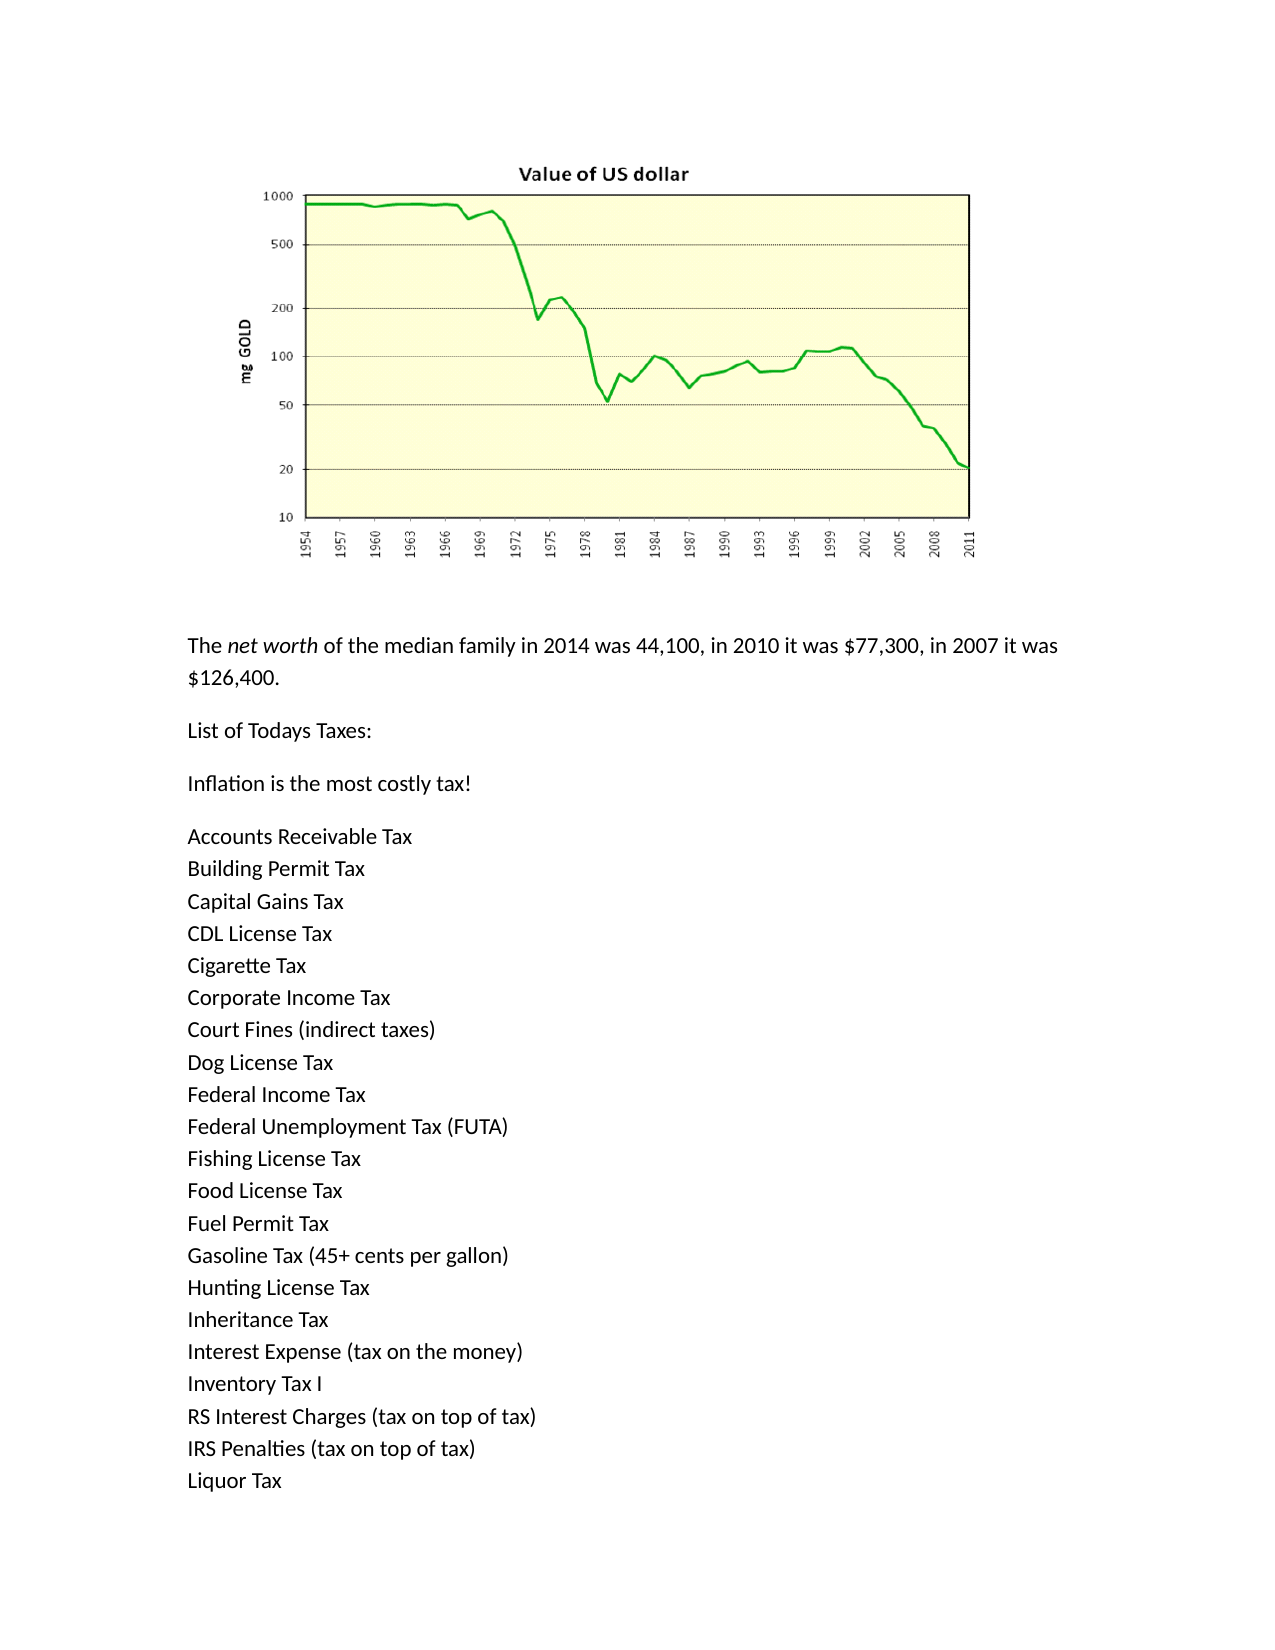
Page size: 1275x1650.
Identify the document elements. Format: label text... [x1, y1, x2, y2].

text Accounts Receivable Tax [187, 822, 1087, 850]
text The net worth of the median family in 2014 was 44,100, in 2010 it was $77,300, in 2007 it was $126,400. [187, 631, 1087, 691]
text Fishing License Tax [187, 1144, 1087, 1172]
text IRS Penalties (tax on top of tax) [187, 1434, 1087, 1462]
text Cigarette Tax [187, 951, 1087, 979]
text List of Todays Taxes: [187, 716, 1087, 744]
text Federal Income Tax [187, 1080, 1087, 1108]
text RS Interest Charges (tax on top of tax) [187, 1402, 1087, 1430]
text Liquor Tax [187, 1466, 1087, 1494]
text Inheritance Tax [187, 1305, 1087, 1333]
text Interest Expense (tax on the money) [187, 1337, 1087, 1365]
text Corporate Income Tax [187, 983, 1087, 1011]
text Dog License Tax [187, 1048, 1087, 1076]
text Gasoline Tax (45+ cents per gallon) [187, 1241, 1087, 1269]
text Inflation is the most costly tax! [187, 769, 1087, 797]
text Capital Gains Tax [187, 887, 1087, 915]
text Food License Tax [187, 1176, 1087, 1204]
text Hunting License Tax [187, 1273, 1087, 1301]
text CDL License Tax [187, 919, 1087, 947]
text Court Fines (indirect taxes) [187, 1016, 1087, 1043]
text Federal Unemployment Tax (FUTA) [187, 1112, 1087, 1140]
text Inventory Tax I [187, 1369, 1087, 1398]
text Fuel Permit Tax [187, 1209, 1087, 1237]
text Building Permit Tax [187, 854, 1087, 883]
